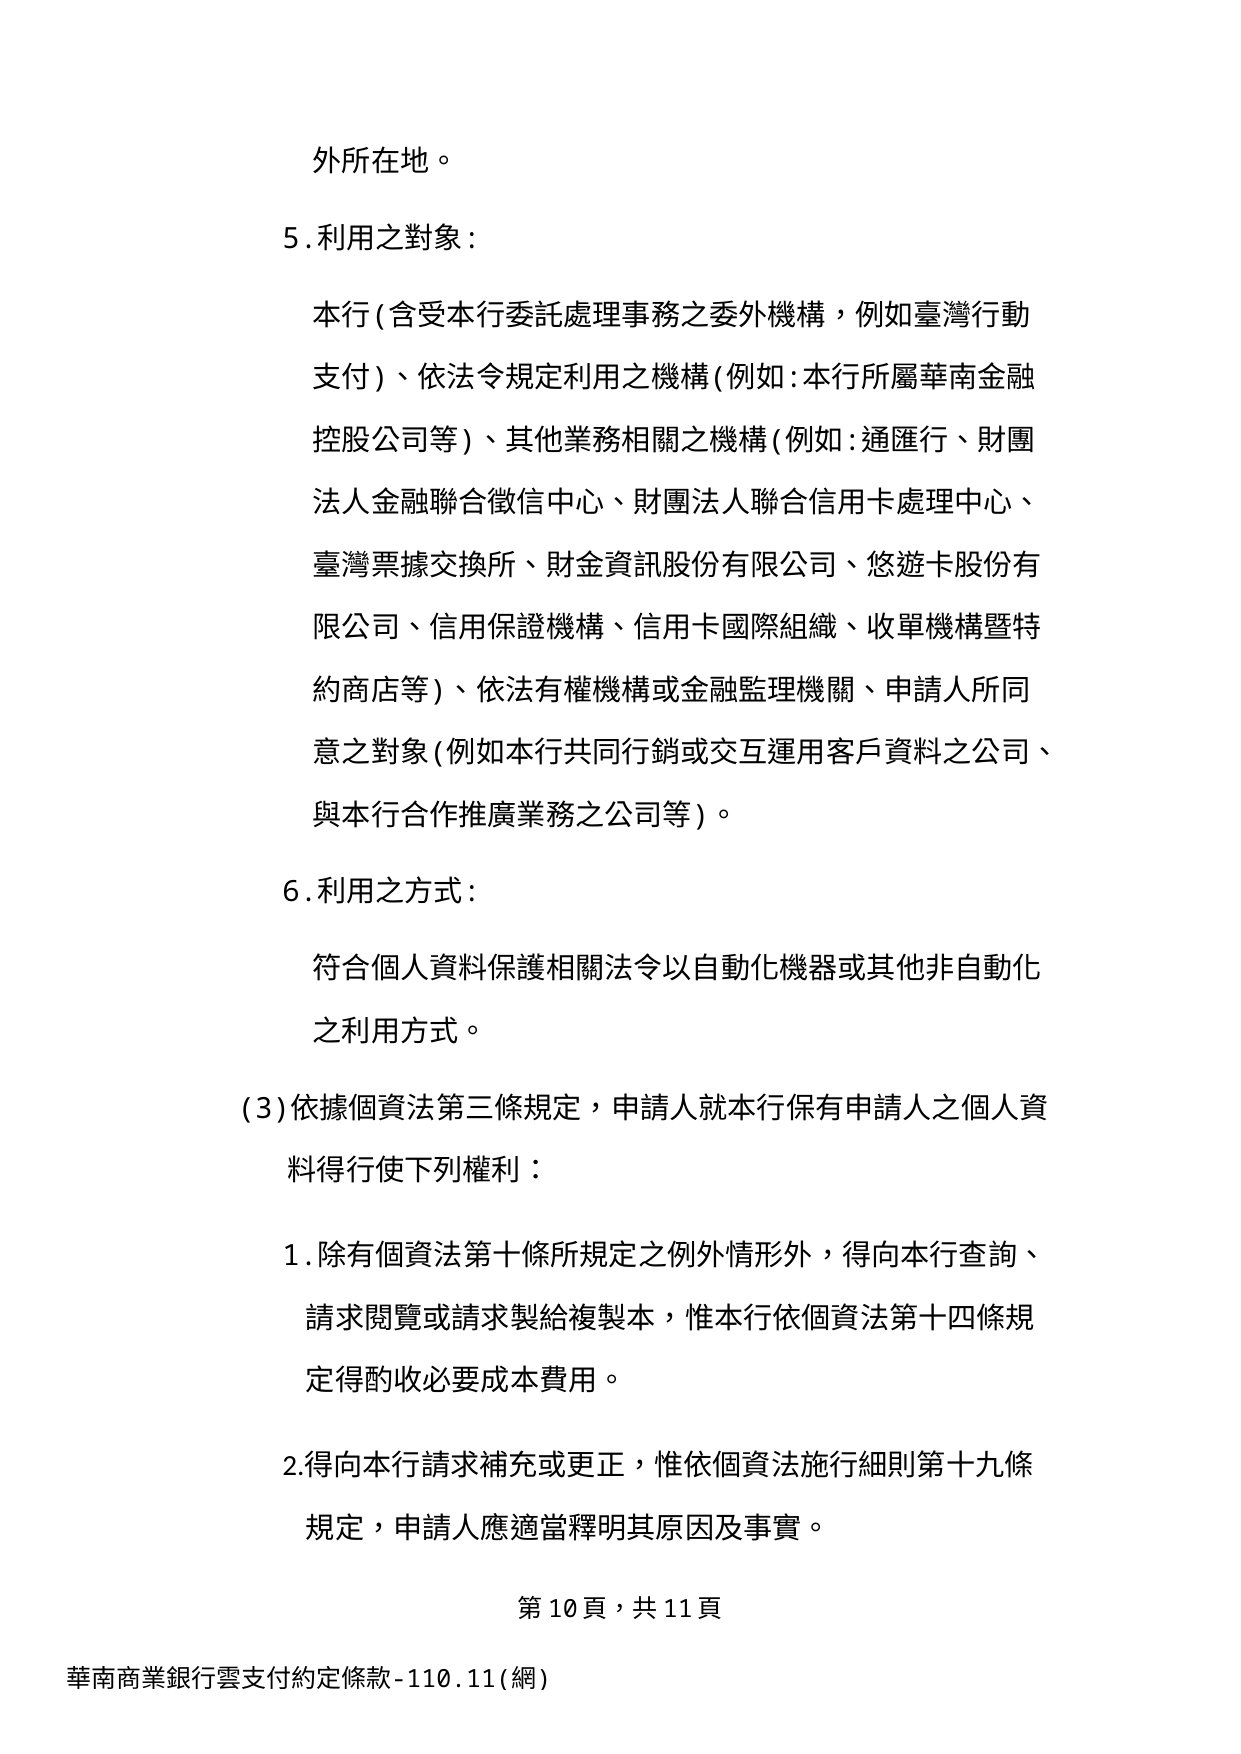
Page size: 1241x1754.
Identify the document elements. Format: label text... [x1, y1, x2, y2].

list 利用之對象: [282, 194, 1053, 256]
text 外所在地。 [312, 117, 1053, 179]
text 本行(含受本行委託處理事務之委外機構，例如臺灣行動支付)、依法令規定利用之機構(例如:本行所屬華南金融控股公司等)、其他業務相關之機構(例如:通匯行、財團法人金融聯合徵信中心、財團法人聯合信用卡處理中心、臺灣票據交換所、財金資訊股份有限公司、悠遊卡股份有限公司、信用保證機構、信用卡國際組織、收單機構暨特約商店等)、依法有權機構或金融監理機關、申請人所同意之對象(例如本行共同行銷或交互運用客戶資料之公司、與本行合作推廣業務之公司等)。 [312, 271, 1053, 833]
list 除有個資法第十條所規定之例外情形外，得向本行查詢、請求閱覽或請求製給複製本，惟本行依個資法第十四條規定得酌收必要成本費用。 [282, 1211, 1053, 1399]
list 得向本行請求補充或更正，惟依個資法施行細則第十九條規定，申請人應適當釋明其原因及事實。 [282, 1421, 1053, 1546]
text 符合個人資料保護相關法令以自動化機器或其他非自動化之利用方式。 [312, 924, 1053, 1049]
list 利用之方式: [282, 847, 1053, 910]
list 依據個資法第三條規定，申請人就本行保有申請人之個人資料得行使下列權利： [237, 1064, 1053, 1189]
